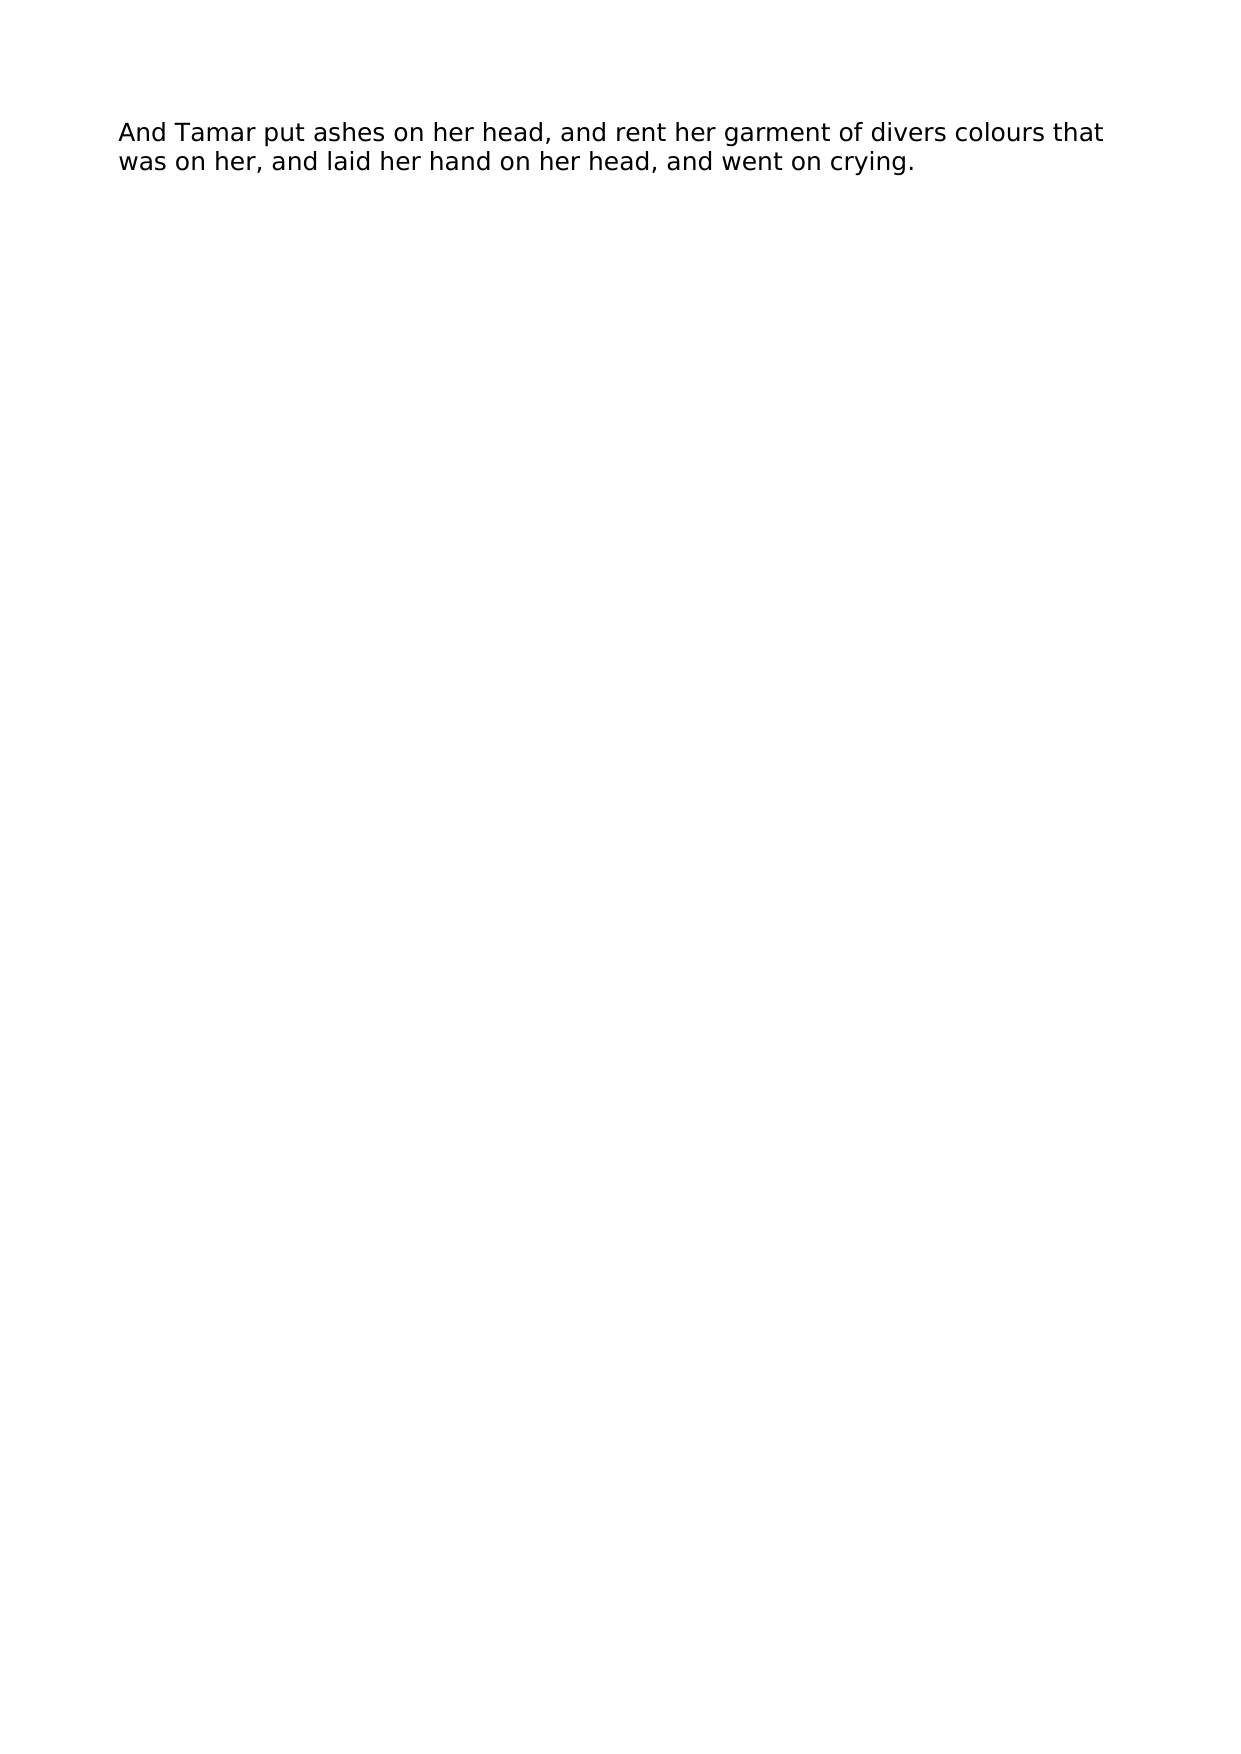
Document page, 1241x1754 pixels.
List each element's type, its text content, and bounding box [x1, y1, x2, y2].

text And Tamar put ashes on her head, and rent her garment of divers colours that was on her, and laid her hand on her head, and went on crying. [118, 118, 1122, 176]
